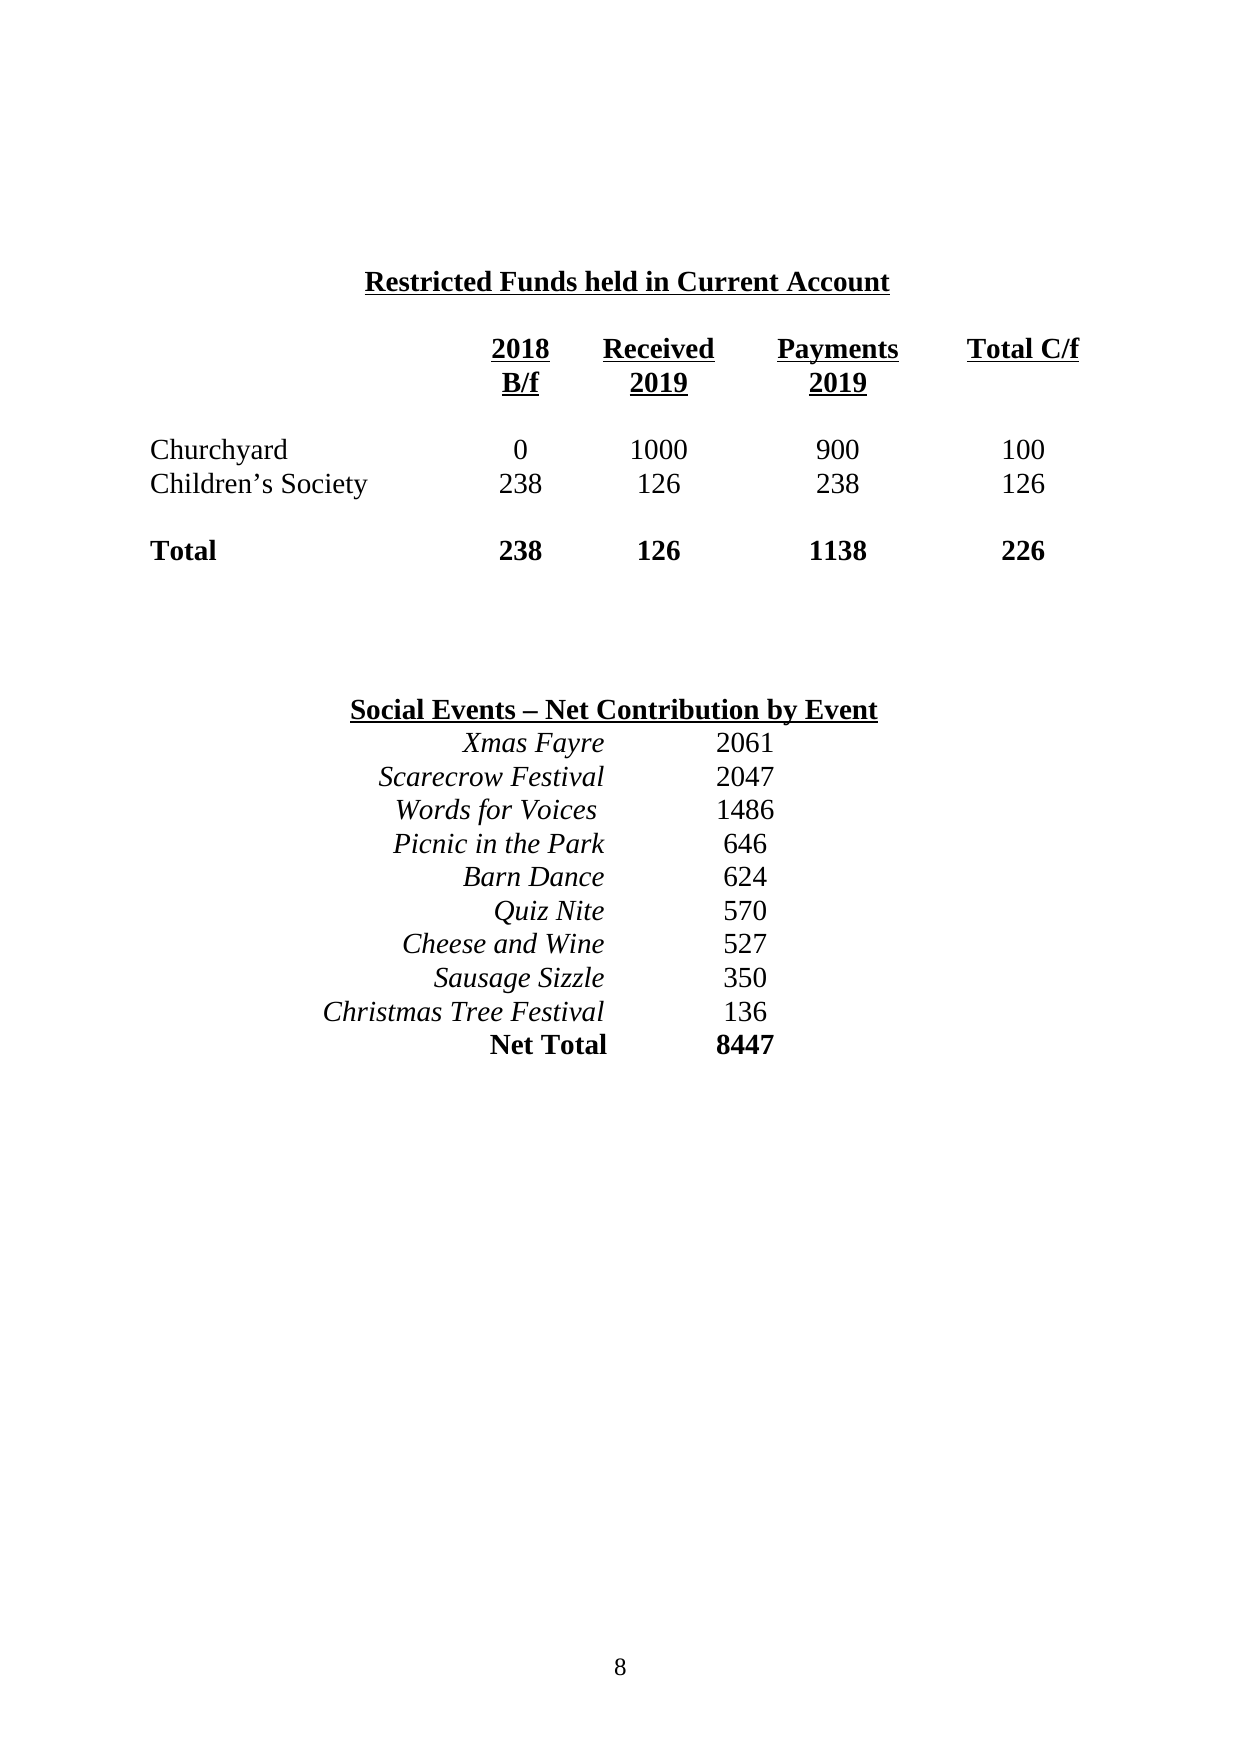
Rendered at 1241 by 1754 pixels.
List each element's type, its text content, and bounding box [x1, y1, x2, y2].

table_cell Children’s Society [139, 466, 469, 499]
table_cell [871, 927, 1090, 960]
table_cell [871, 994, 1090, 1027]
table_cell Christmas Tree Festival [138, 994, 618, 1027]
table_cell [871, 759, 1090, 792]
table_cell Sausage Sizzle [138, 960, 618, 994]
table_cell [139, 499, 469, 533]
table_cell 238 [745, 466, 930, 499]
table_cell [871, 725, 1090, 759]
table_cell [871, 893, 1090, 927]
table_cell 238 [469, 466, 572, 499]
table_cell [469, 298, 572, 332]
table_cell [871, 1027, 1090, 1061]
table_cell 8447 [618, 1027, 871, 1061]
table_cell Total [139, 533, 469, 566]
table_cell Barn Dance [138, 860, 618, 893]
table_cell Quiz Nite [138, 893, 618, 927]
table_cell 226 [930, 533, 1116, 566]
table_cell 527 [618, 927, 871, 960]
table_cell Xmas Fayre [138, 725, 618, 759]
table_cell [930, 399, 1116, 432]
table_cell Scarecrow Festival [138, 759, 618, 792]
table_cell 2018 B/f [469, 332, 572, 399]
table_cell 1000 [572, 432, 745, 466]
table_cell [139, 399, 469, 432]
table_cell 0 [469, 432, 572, 466]
table_cell 238 [469, 533, 572, 566]
table_header Restricted Funds held in Current Account [139, 265, 1116, 298]
table_cell Received 2019 [572, 332, 745, 399]
table_cell [745, 499, 930, 533]
table_cell 126 [572, 533, 745, 566]
table_cell 350 [618, 960, 871, 994]
table_cell Words for Voices [138, 793, 618, 826]
table_cell [871, 793, 1090, 826]
table_cell Total C/f [930, 332, 1116, 399]
table_cell 624 [618, 860, 871, 893]
table_cell [871, 826, 1090, 859]
table_cell Payments 2019 [745, 332, 930, 399]
table_cell [871, 960, 1090, 994]
table_cell 126 [572, 466, 745, 499]
table_cell Churchyard [139, 432, 469, 466]
table_cell [930, 298, 1116, 332]
table_header Social Events – Net Contribution by Event [138, 692, 1090, 725]
table_cell Picnic in the Park [138, 826, 618, 859]
table_cell 2061 [618, 725, 871, 759]
table_cell [469, 399, 572, 432]
table_cell 126 [930, 466, 1116, 499]
table_cell 1486 [618, 793, 871, 826]
table_cell [469, 499, 572, 533]
table_cell 100 [930, 432, 1116, 466]
table_cell 570 [618, 893, 871, 927]
table_cell [572, 499, 745, 533]
table_cell 900 [745, 432, 930, 466]
table_cell [745, 399, 930, 432]
table_cell 136 [618, 994, 871, 1027]
table_cell Net Total [138, 1027, 618, 1061]
table_cell [139, 298, 469, 332]
table_cell 646 [618, 826, 871, 859]
table_cell [930, 499, 1116, 533]
table_cell [745, 298, 930, 332]
table_cell Cheese and Wine [138, 927, 618, 960]
table_cell [572, 298, 745, 332]
table_cell 1138 [745, 533, 930, 566]
table_cell [871, 860, 1090, 893]
table_cell [572, 399, 745, 432]
table_cell 2047 [618, 759, 871, 792]
table_cell [139, 332, 469, 399]
